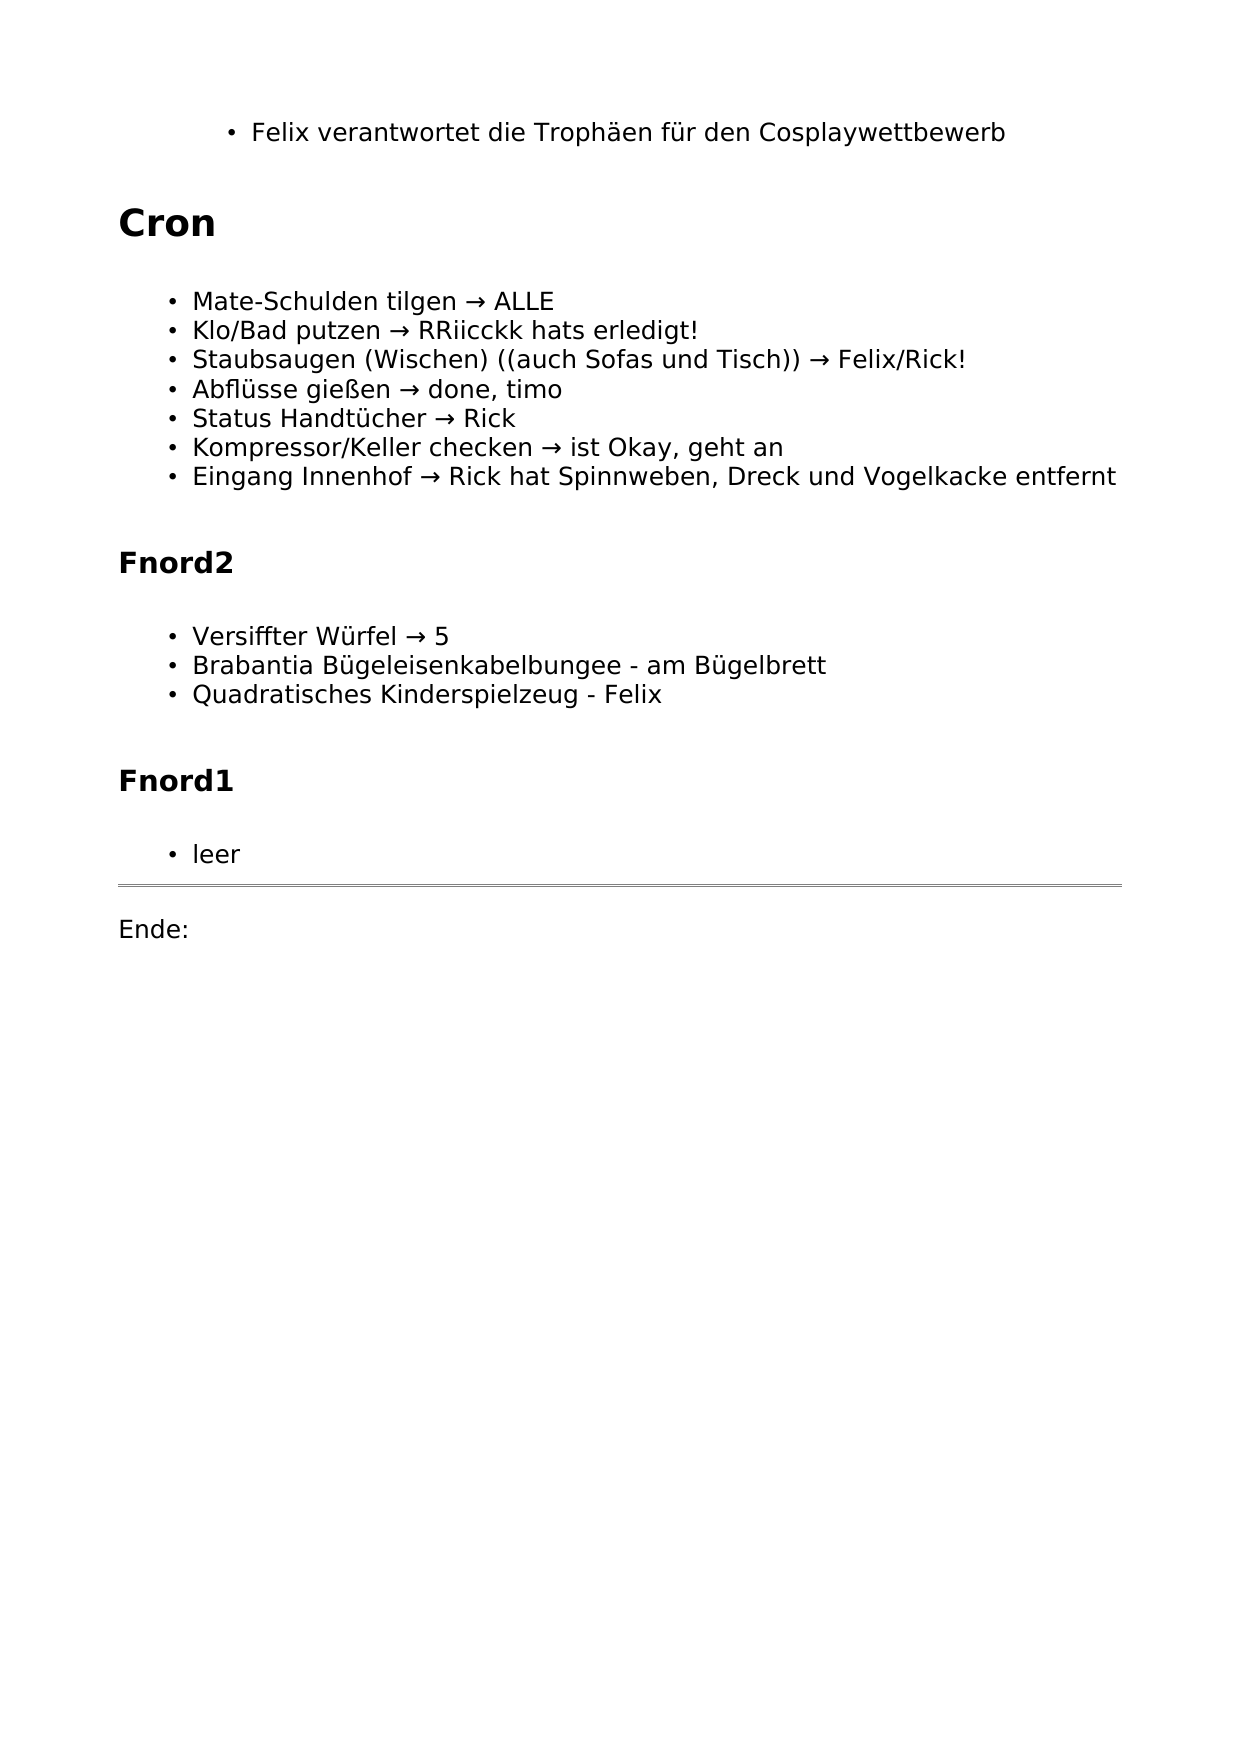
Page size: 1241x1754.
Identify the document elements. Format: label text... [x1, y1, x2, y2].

subtitle Fnord2 [118, 546, 1122, 580]
subtitle Fnord1 [118, 764, 1122, 798]
list Klo/Bad putzen → RRiicckk hats erledigt! [177, 317, 1122, 346]
list Staubsaugen (Wischen) ((auch Sofas und Tisch)) → Felix/Rick! [177, 346, 1122, 375]
list Abflüsse gießen → done, timo [177, 375, 1122, 404]
text Ende: [118, 915, 1122, 944]
list Mate-Schulden tilgen → ALLE [177, 287, 1122, 317]
subtitle Cron [118, 202, 1122, 245]
list Kompressor/Keller checken → ist Okay, geht an [177, 433, 1122, 462]
list Quadratisches Kinderspielzeug - Felix [177, 680, 1122, 709]
list Brabantia Bügeleisenkabelbungee - am Bügelbrett [177, 651, 1122, 680]
list Status Handtücher → Rick [177, 404, 1122, 433]
list leer [177, 840, 1122, 869]
list Eingang Innenhof → Rick hat Spinnweben, Dreck und Vogelkacke entfernt [177, 462, 1122, 492]
list Versiffter Würfel → 5 [177, 622, 1122, 651]
list Felix verantwortet die Trophäen für den Cosplaywettbewerb [236, 118, 1122, 147]
